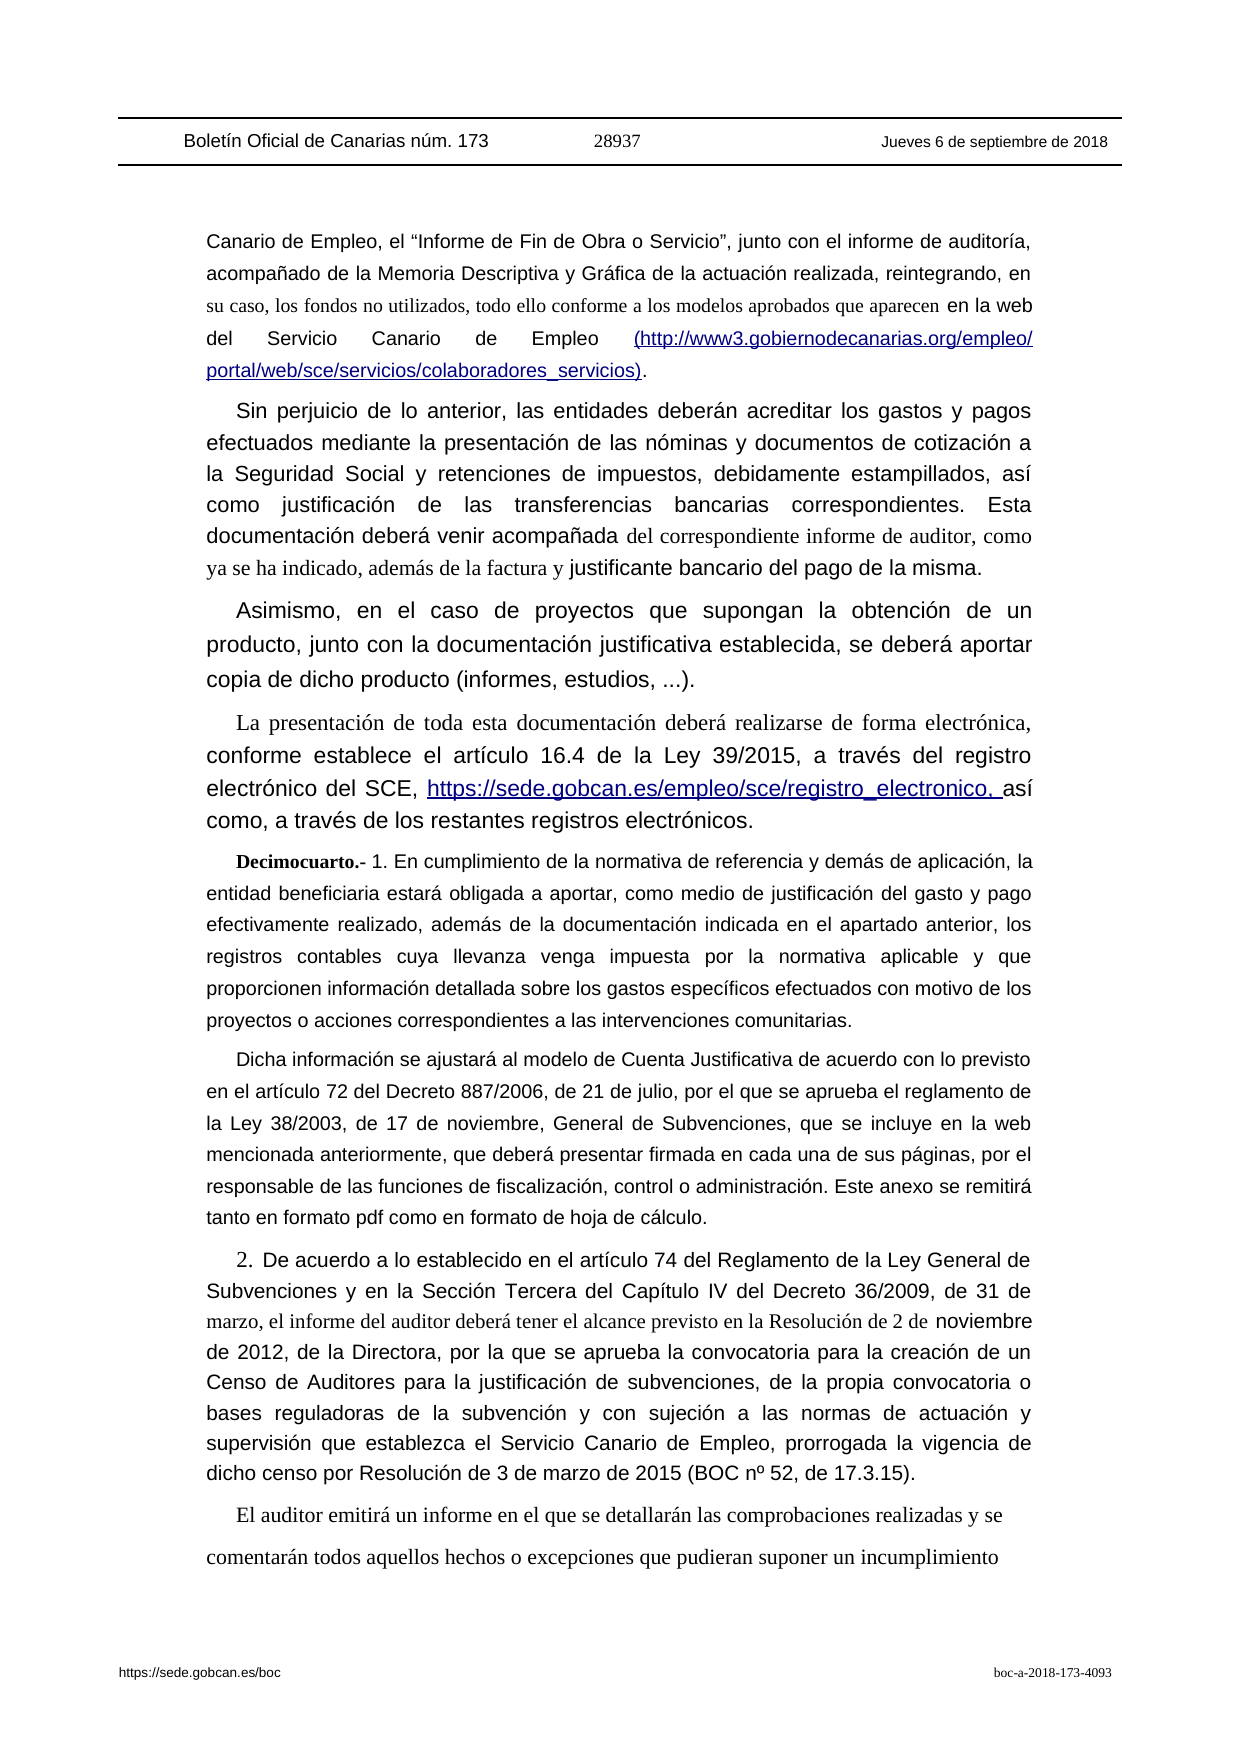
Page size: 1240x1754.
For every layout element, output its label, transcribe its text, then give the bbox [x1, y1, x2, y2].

text El auditor emitirá un informe en el que se detallarán las comprobaciones realizadas y se comentarán todos aquellos hechos o excepciones que pudieran suponer un incumplimiento [206, 1502, 1033, 1569]
text Sin perjuicio de lo anterior, las entidades deberán acreditar los gastos y pagos efectuados mediante la presentación de las nóminas y documentos de cotización a la Seguridad Social y retenciones de impuestos, debidamente estampillados, así como justificación de las transferencias bancarias correspondientes. Esta documentación deberá venir acompañada del correspondiente informe de auditor, como ya se ha indicado, además de la factura y justificante bancario del pago de la misma. [206, 398, 1033, 580]
text Boletín Oficial de Canarias núm. 173 28937 Jueves 6 de septiembre de 2018 [183, 128, 1122, 152]
text https://sede.gobcan.es/boc boc-a-2018-173-4093 [119, 1658, 1122, 1682]
list De acuerdo a lo establecido en el artículo 74 del Reglamento de la Ley General de Subvenciones y en la Sección Tercera del Capítulo IV del Decreto 36/2009, de 31 de marzo, el informe del auditor deberá tener el alcance previsto en la Resolución de 2 de noviembre de 2012, de la Directora, por la que se aprueba la convocatoria para la creación de un Censo de Auditores para la justificación de subvenciones, de la propia convocatoria o bases reguladoras de la subvención y con sujeción a las normas de actuación y supervisión que establezca el Servicio Canario de Empleo, prorrogada la vigencia de dicho censo por Resolución de 3 de marzo de 2015 (BOC nº 52, de 17.3.15). [206, 1246, 1033, 1485]
text Asimismo, en el caso de proyectos que supongan la obtención de un producto, junto con la documentación justificativa establecida, se deberá aportar copia de dicho producto (informes, estudios, ...). [206, 597, 1033, 692]
text La presentación de toda esta documentación deberá realizarse de forma electrónica, conforme establece el artículo 16.4 de la Ley 39/2015, a través del registro electrónico del SCE, https://sede.gobcan.es/empleo/sce/registro_electronico, así como, a través de los restantes registros electrónicos. [206, 709, 1033, 833]
text Canario de Empleo, el “Informe de Fin de Obra o Servicio”, junto con el informe de auditoría, acompañado de la Memoria Descriptiva y Gráfica de la actuación realizada, reintegrando, en su caso, los fondos no utilizados, todo ello conforme a los modelos aprobados que aparecen en la web del Servicio Canario de Empleo (http://www3.gobiernodecanarias.org/empleo/ portal/web/sce/servicios/colaboradores_servicios). [206, 230, 1033, 381]
text Decimocuarto.- 1. En cumplimiento de la normativa de referencia y demás de aplicación, la entidad beneficiaria estará obligada a aportar, como medio de justificación del gasto y pago efectivamente realizado, además de la documentación indicada en el apartado anterior, los registros contables cuya llevanza venga impuesta por la normativa aplicable y que proporcionen información detallada sobre los gastos específicos efectuados con motivo de los proyectos o acciones correspondientes a las intervenciones comunitarias. [206, 849, 1033, 1031]
text Dicha información se ajustará al modelo de Cuenta Justificativa de acuerdo con lo previsto en el artículo 72 del Decreto 887/2006, de 21 de julio, por el que se aprueba el reglamento de la Ley 38/2003, de 17 de noviembre, General de Subvenciones, que se incluye en la web mencionada anteriormente, que deberá presentar firmada en cada una de sus páginas, por el responsable de las funciones de fiscalización, control o administración. Este anexo se remitirá tanto en formato pdf como en formato de hoja de cálculo. [206, 1048, 1033, 1229]
